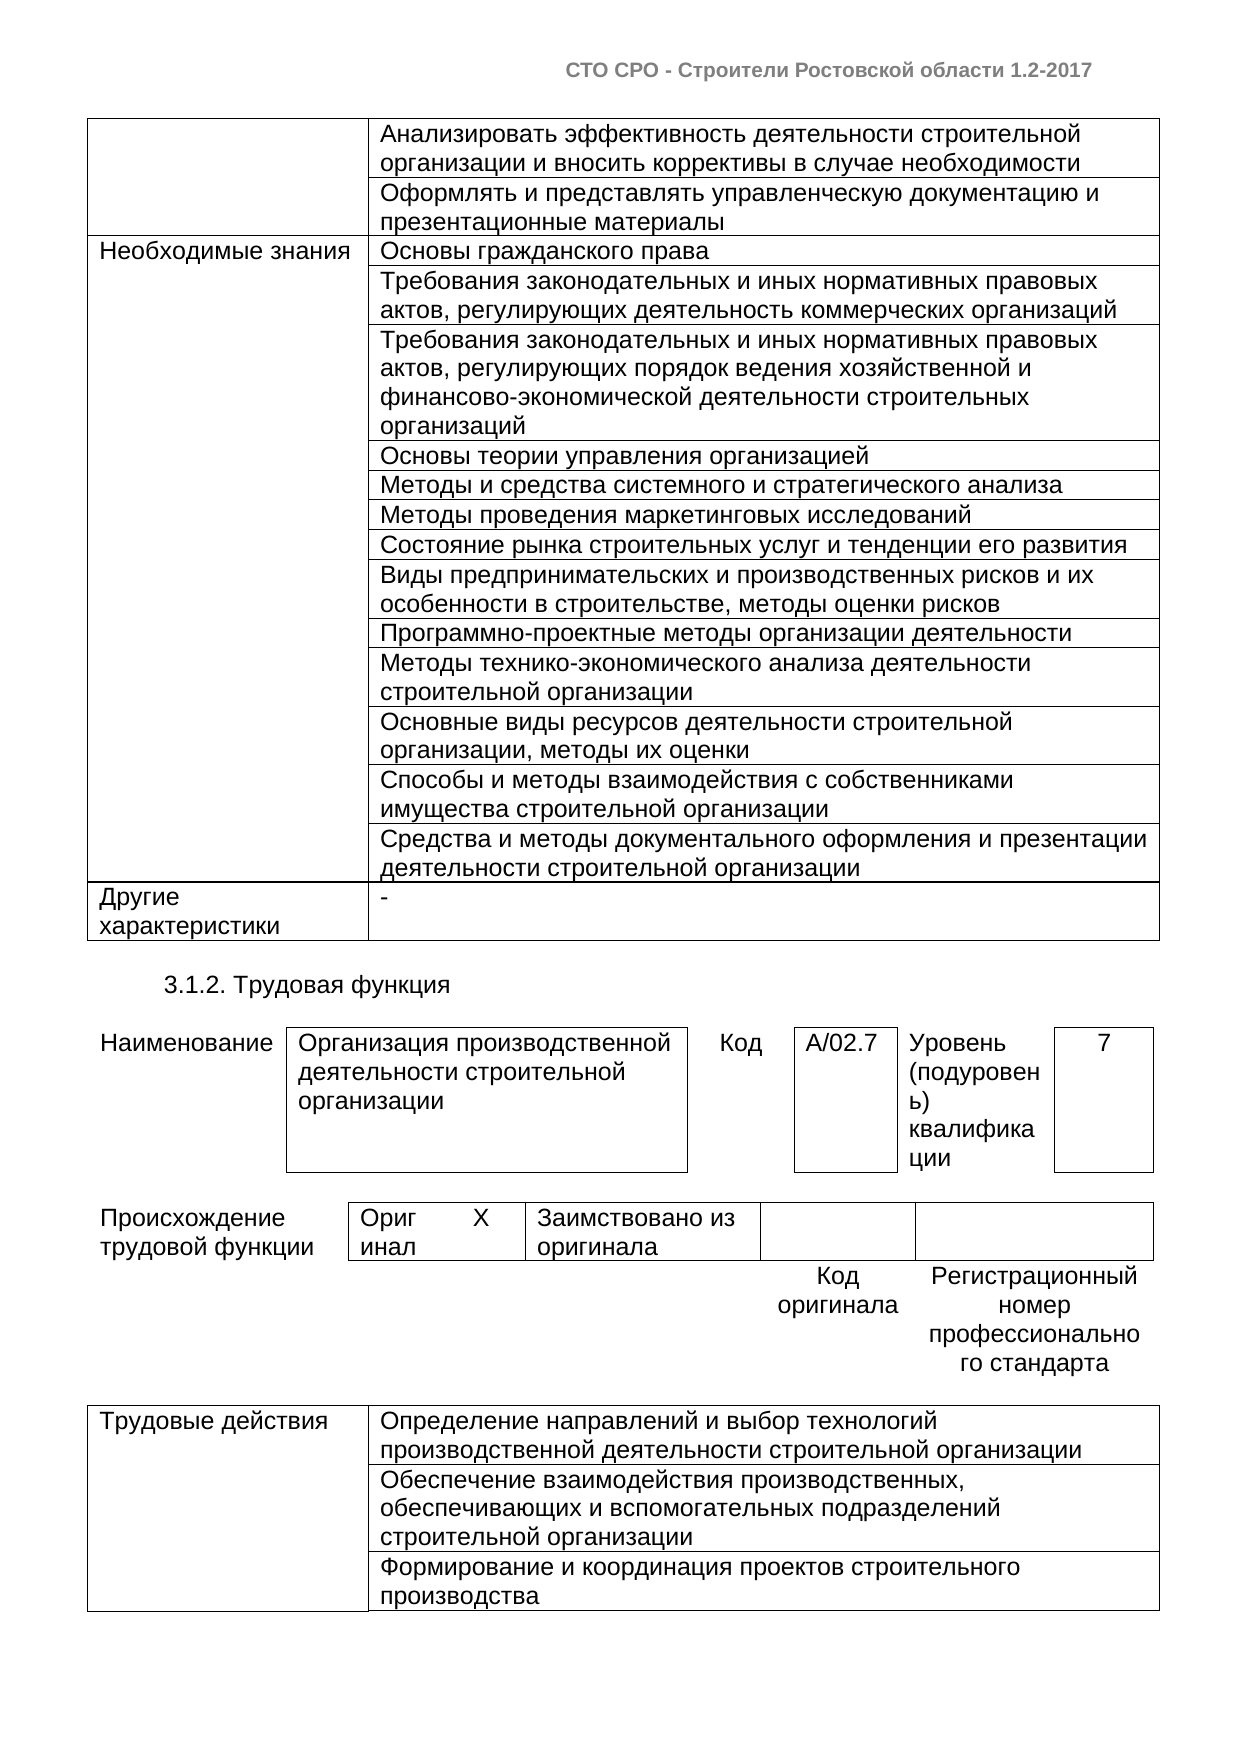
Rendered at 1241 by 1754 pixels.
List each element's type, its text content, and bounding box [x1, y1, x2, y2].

table_cell Требования законодательных и иных нормативных правовых актов, регулирующих порядок ведения хозяйственной и финансово-экономической деятельности строительных организаций [369, 325, 1159, 440]
table_header А/02.7 [795, 1028, 897, 1172]
table_cell Регистрационный номер профессионального стандарта [916, 1261, 1153, 1376]
table_cell Обеспечение взаимодействия производственных, обеспечивающих и вспомогательных подразделений строительной организации [369, 1465, 1159, 1551]
table_cell [89, 1260, 349, 1376]
table_cell [349, 1261, 526, 1376]
table_cell Код оригинала [760, 1261, 916, 1376]
table_cell Основы гражданского права [369, 236, 1159, 265]
table_header Наименование [89, 1027, 286, 1172]
table_cell - [369, 883, 1159, 940]
table_cell Основы теории управления организацией [369, 441, 1159, 469]
table_cell Оформлять и представлять управленческую документацию и презентационные материалы [369, 178, 1159, 235]
table_cell Требования законодательных и иных нормативных правовых актов, регулирующих деятельность коммерческих организаций [369, 266, 1159, 324]
table_cell Виды предпринимательских и производственных рисков и их особенности в строительстве, методы оценки рисков [369, 560, 1159, 617]
table_header Заимствовано из оригинала [526, 1203, 760, 1260]
table_header Код [688, 1027, 794, 1172]
table_header Организация производственной деятельности строительной организации [287, 1028, 687, 1172]
table_cell Необходимые знания [88, 236, 368, 881]
table_cell [526, 1261, 760, 1376]
table_cell Программно-проектные методы организации деятельности [369, 619, 1159, 647]
table_header Уровень (подуровень) квалификации [898, 1027, 1054, 1172]
table_header Трудовые действия [88, 1406, 368, 1611]
table_cell Методы проведения маркетинговых исследований [369, 500, 1159, 529]
table_cell Анализировать эффективность деятельности строительной организации и вносить коррективы в случае необходимости [369, 119, 1159, 177]
table_header Определение направлений и выбор технологий производственной деятельности строительной организации [369, 1406, 1159, 1464]
table_header [916, 1203, 1153, 1260]
table_cell Основные виды ресурсов деятельности строительной организации, методы их оценки [369, 707, 1159, 764]
table_cell Средства и методы документального оформления и презентации деятельности строительной организации [369, 824, 1159, 881]
table_header Происхождение трудовой функции [89, 1202, 348, 1260]
table_cell Способы и методы взаимодействия с собственниками имущества строительной организации [369, 765, 1159, 823]
table_cell Другие характеристики [88, 883, 368, 940]
table_cell Формирование и координация проектов строительного производства [369, 1552, 1159, 1609]
text 3.1.2. Трудовая функция [89, 970, 1092, 998]
table_cell [88, 119, 368, 235]
table_header Оригинал [349, 1203, 436, 1260]
table_header X [436, 1203, 525, 1260]
table_cell Методы технико-экономического анализа деятельности строительной организации [369, 648, 1159, 706]
table_cell Методы и средства системного и стратегического анализа [369, 471, 1159, 499]
table_cell Состояние рынка строительных услуг и тенденции его развития [369, 530, 1159, 559]
table_header [761, 1203, 915, 1260]
table_header 7 [1055, 1028, 1153, 1172]
